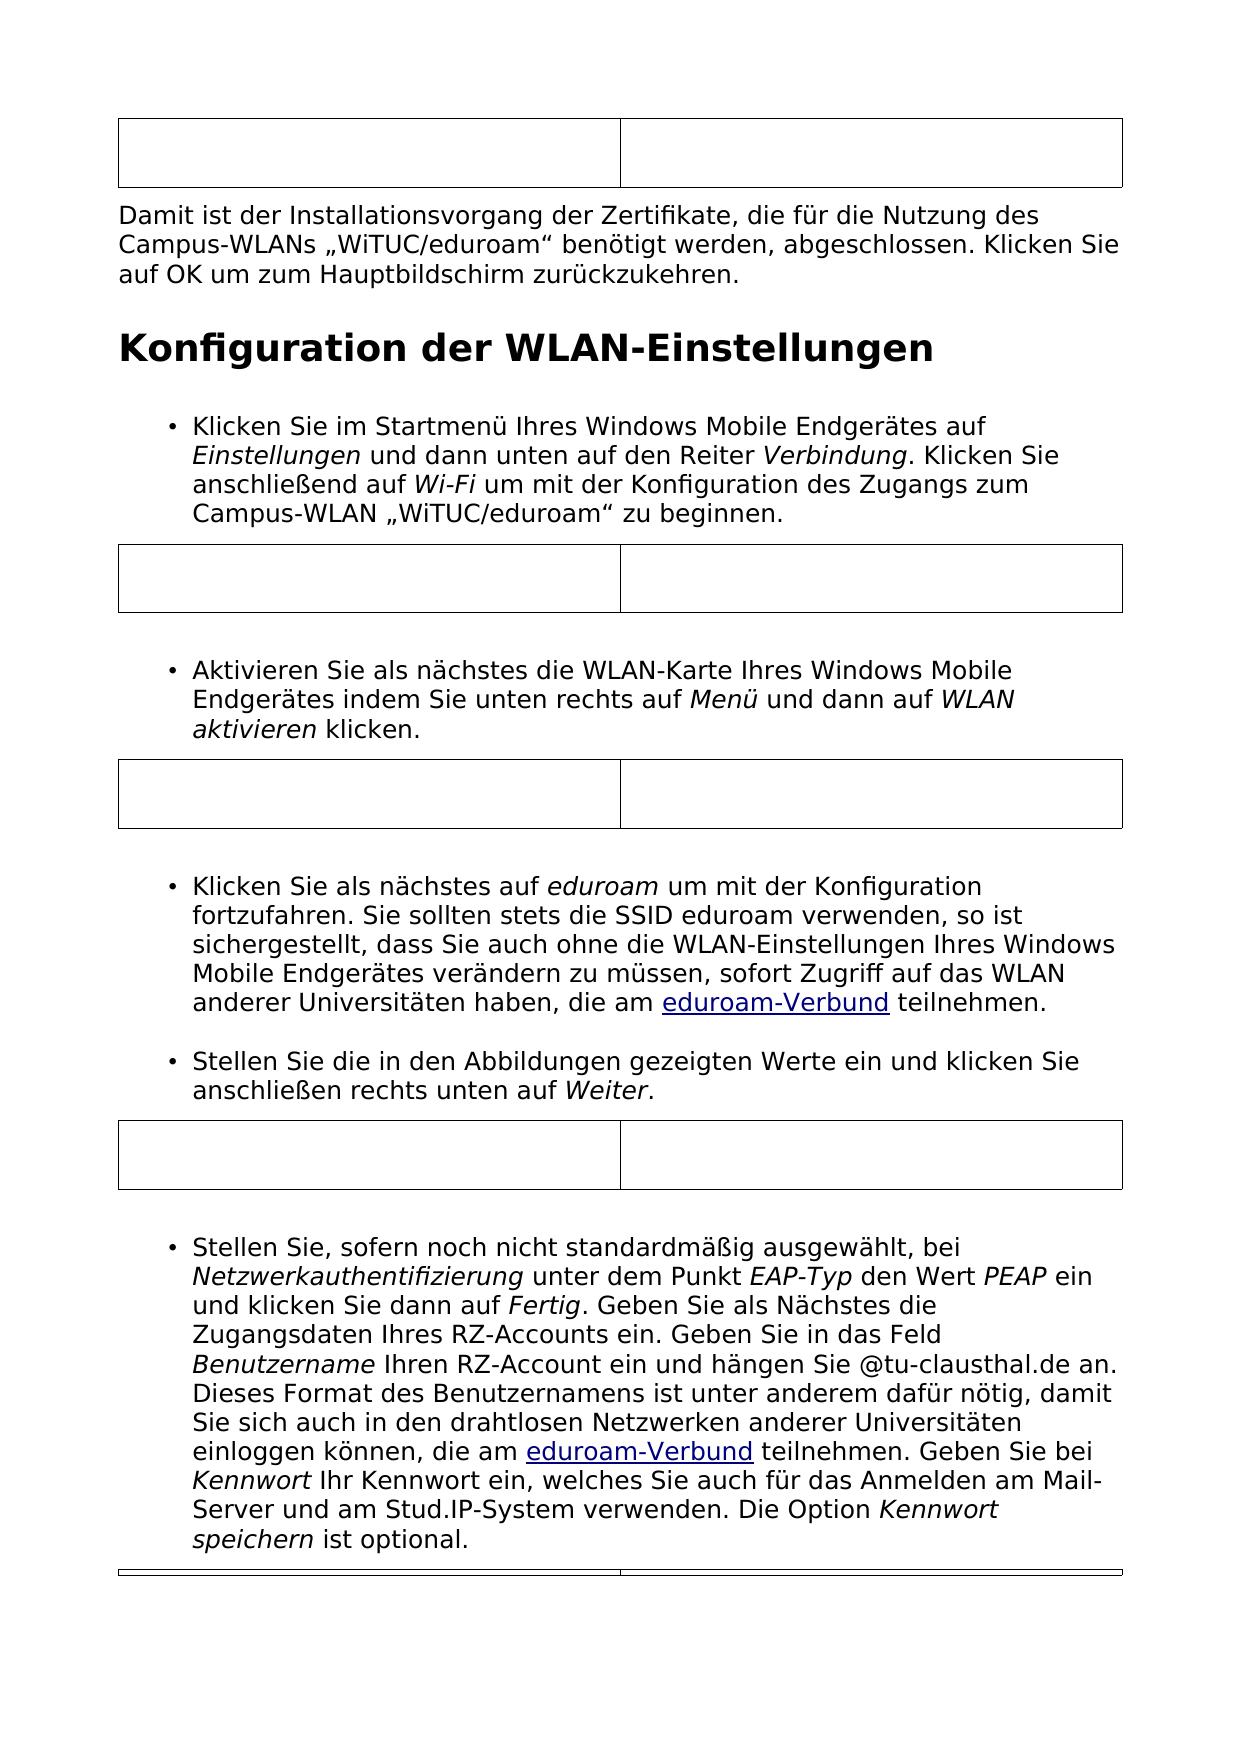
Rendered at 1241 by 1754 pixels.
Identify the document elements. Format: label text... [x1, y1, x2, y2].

table_header [119, 119, 620, 187]
text Damit ist der Installationsvorgang der Zertifikate, die für die Nutzung des Campus-WLANs „WiTUC/eduroam“ benötigt werden, abgeschlossen. Klicken Sie auf OK um zum Hauptbildschirm zurückzukehren. [118, 202, 1122, 289]
subtitle Konfiguration der WLAN-Einstellungen [118, 327, 1122, 370]
list Aktivieren Sie als nächstes die WLAN-Karte Ihres Windows Mobile Endgerätes indem Sie unten rechts auf Menü und dann auf WLAN aktivieren klicken. [177, 657, 1122, 744]
table_header [119, 1570, 620, 1575]
table_header [621, 119, 1122, 187]
table_header [119, 1121, 620, 1189]
table_header [119, 760, 620, 827]
list Klicken Sie im Startmenü Ihres Windows Mobile Endgerätes auf Einstellungen und dann unten auf den Reiter Verbindung. Klicken Sie anschließend auf Wi-Fi um mit der Konfiguration des Zugangs zum Campus-WLAN „WiTUC/eduroam“ zu beginnen. [177, 412, 1122, 529]
list Klicken Sie als nächstes auf eduroam um mit der Konfiguration fortzufahren. Sie sollten stets die SSID eduroam verwenden, so ist sichergestellt, dass Sie auch ohne die WLAN-Einstellungen Ihres Windows Mobile Endgerätes verändern zu müssen, sofort Zugriff auf das WLAN anderer Universitäten haben, die am eduroam-Verbund teilnehmen. [177, 872, 1122, 1018]
list Stellen Sie, sofern noch nicht standardmäßig ausgewählt, bei Netzwerkauthentifizierung unter dem Punkt EAP-Typ den Wert PEAP ein und klicken Sie dann auf Fertig. Geben Sie als Nächstes die Zugangsdaten Ihres RZ-Accounts ein. Geben Sie in das Feld Benutzername Ihren RZ-Account ein und hängen Sie @tu-clausthal.de an. Dieses Format des Benutzernamens ist unter anderem dafür nötig, damit Sie sich auch in den drahtlosen Netzwerken anderer Universitäten einloggen können, die am eduroam-Verbund teilnehmen. Geben Sie bei Kennwort Ihr Kennwort ein, welches Sie auch für das Anmelden am Mail-Server und am Stud.IP-System verwenden. Die Option Kennwort speichern ist optional. [177, 1233, 1122, 1554]
table_header [621, 545, 1122, 612]
table_header [119, 545, 620, 612]
table_header [621, 1121, 1122, 1189]
table_header [621, 1570, 1122, 1575]
table_header [621, 760, 1122, 827]
list Stellen Sie die in den Abbildungen gezeigten Werte ein und klicken Sie anschließen rechts unten auf Weiter. [177, 1047, 1122, 1105]
